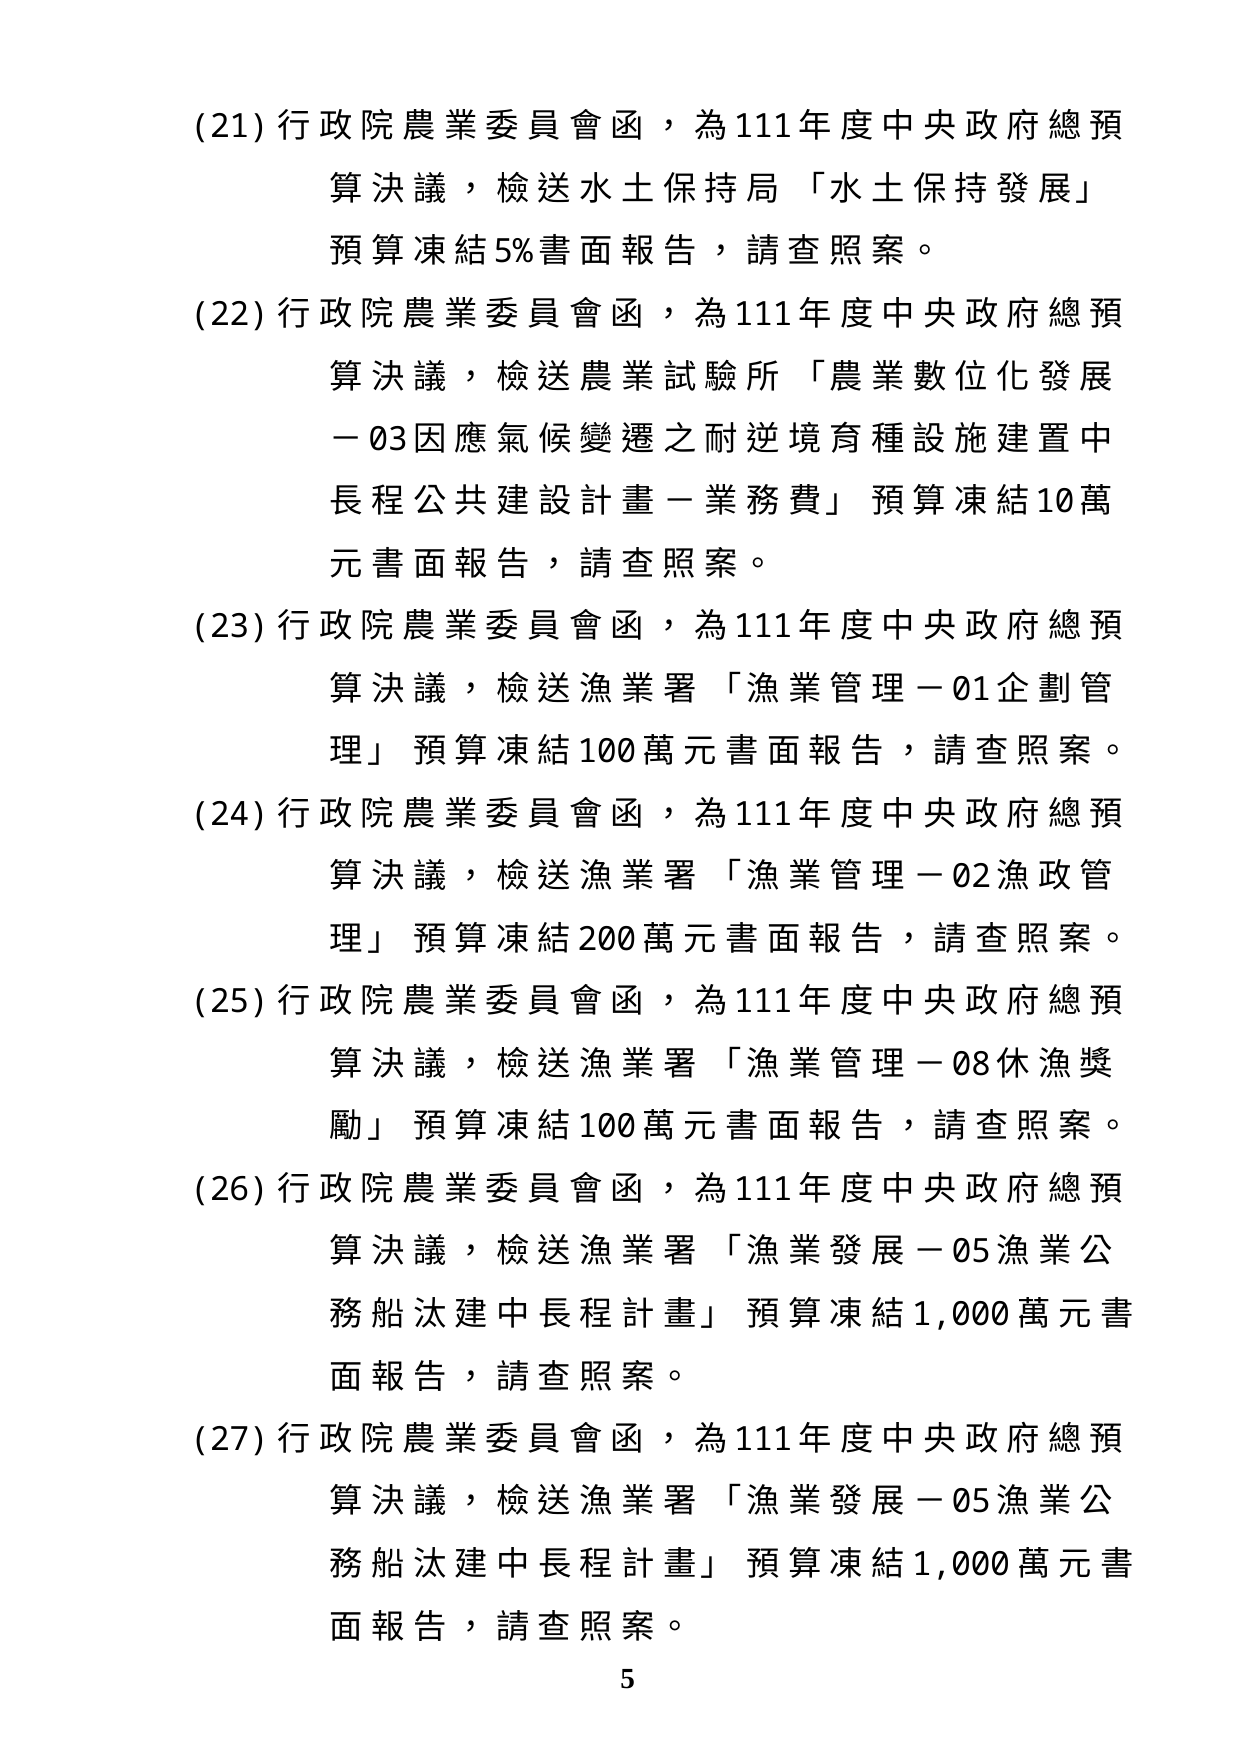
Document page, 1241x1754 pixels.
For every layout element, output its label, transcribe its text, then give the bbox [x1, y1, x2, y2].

list 行政院農業委員會函，為111年度中央政府總預算決議，檢送水土保持局「水土保持發展」預算凍結5%書面報告，請查照案。 [182, 82, 1148, 269]
list 行政院農業委員會函，為111年度中央政府總預算決議，檢送漁業署「漁業管理－01企劃管理」預算凍結100萬元書面報告，請查照案。 [182, 582, 1148, 769]
list 行政院農業委員會函，為111年度中央政府總預算決議，檢送漁業署「漁業管理－08休漁獎勵」預算凍結100萬元書面報告，請查照案。 [182, 957, 1148, 1144]
list 行政院農業委員會函，為111年度中央政府總預算決議，檢送漁業署「漁業發展－05漁業公務船汰建中長程計畫」預算凍結1,000萬元書面報告，請查照案。 [182, 1394, 1148, 1644]
list 行政院農業委員會函，為111年度中央政府總預算決議，檢送漁業署「漁業管理－02漁政管理」預算凍結200萬元書面報告，請查照案。 [182, 769, 1148, 957]
list 行政院農業委員會函，為111年度中央政府總預算決議，檢送漁業署「漁業發展－05漁業公務船汰建中長程計畫」預算凍結1,000萬元書面報告，請查照案。 [182, 1144, 1148, 1394]
list 行政院農業委員會函，為111年度中央政府總預算決議，檢送農業試驗所「農業數位化發展－03因應氣候變遷之耐逆境育種設施建置中長程公共建設計畫－業務費」預算凍結10萬元書面報告，請查照案。 [182, 269, 1148, 582]
